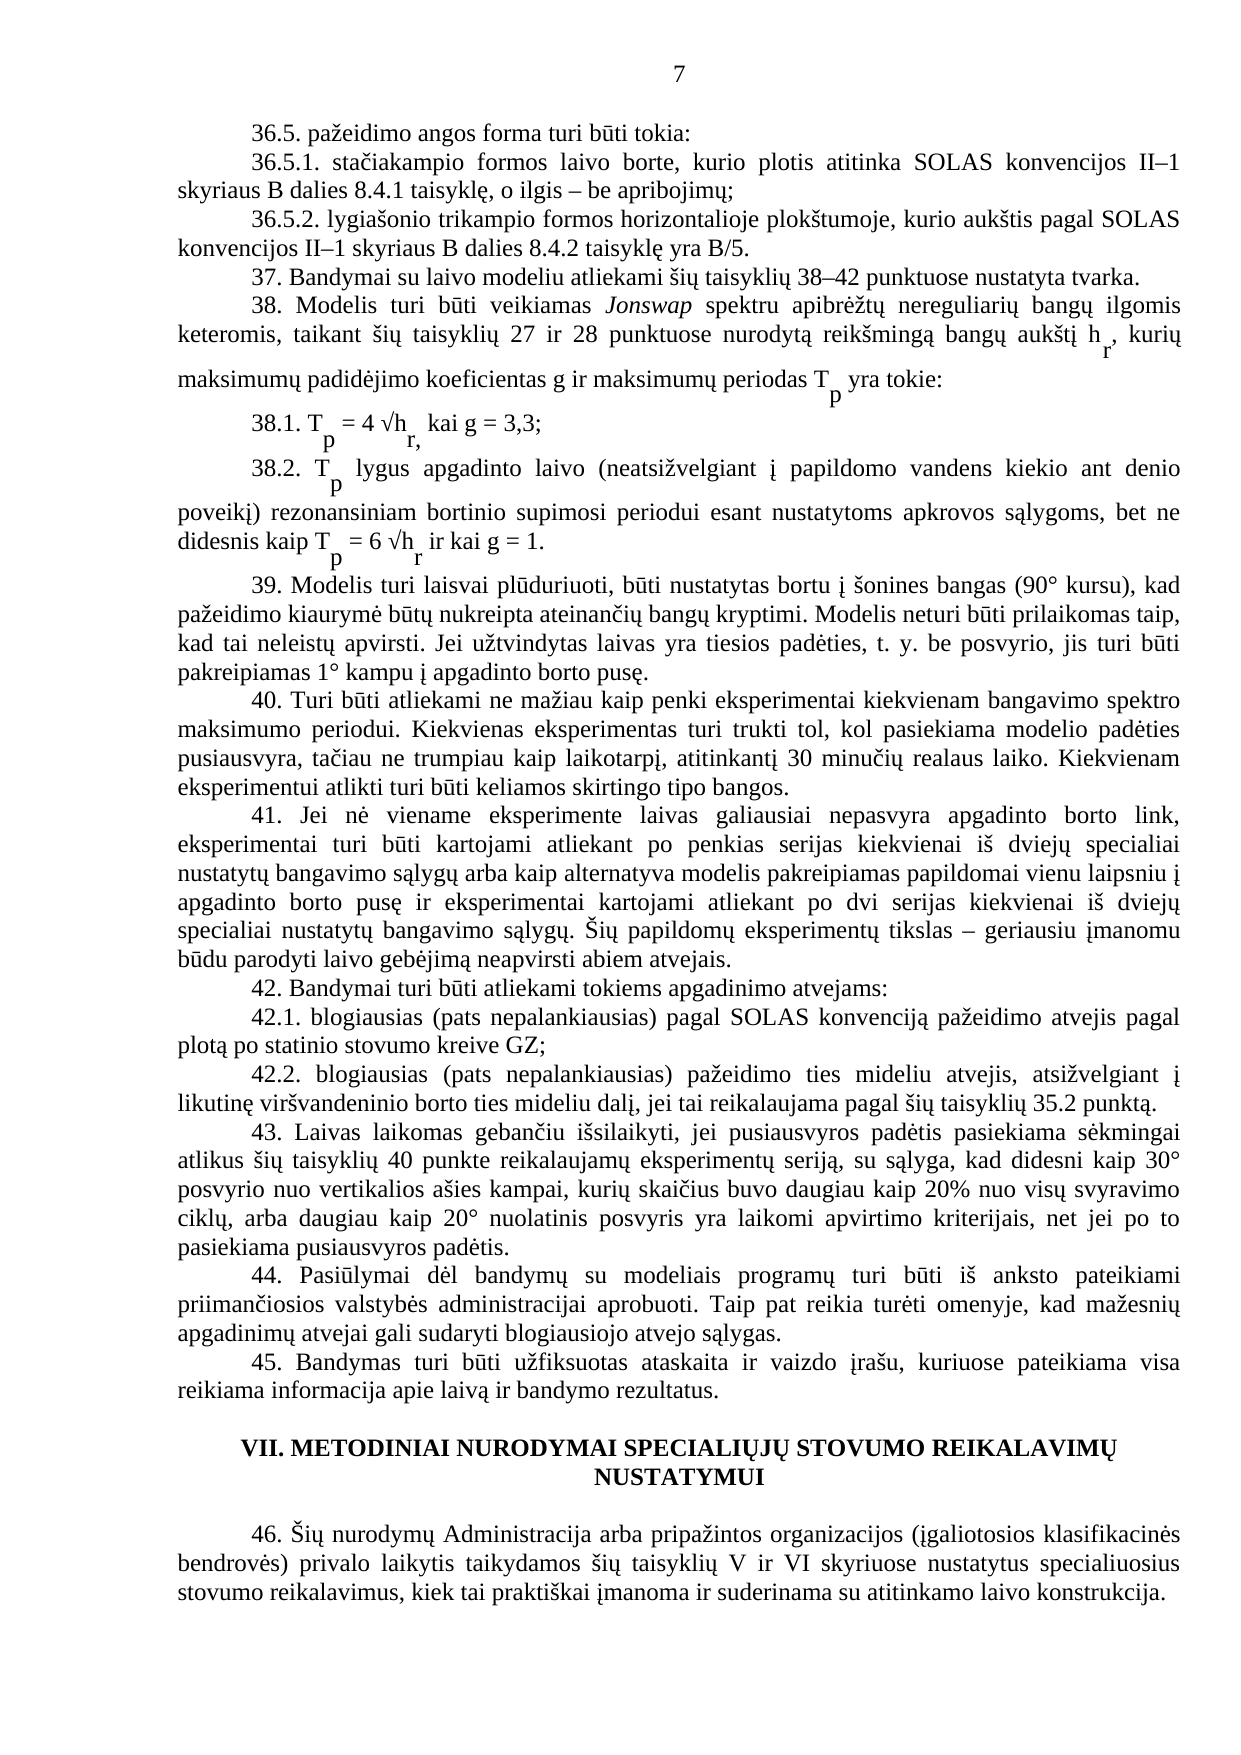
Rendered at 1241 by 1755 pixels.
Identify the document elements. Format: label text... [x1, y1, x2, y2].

text 45. Bandymas turi būti užfiksuotas ataskaita ir vaizdo įrašu, kuriuose pateikiama visa reikiama informacija apie laivą ir bandymo rezultatus. [177, 1347, 1181, 1404]
text 42. Bandymai turi būti atliekami tokiems apgadinimo atvejams: [177, 973, 1181, 1002]
text 41. Jei nė viename eksperimente laivas galiausiai nepasvyra apgadinto borto link, eksperimentai turi būti kartojami atliekant po penkias serijas kiekvienai iš dviejų specialiai nustatytų bangavimo sąlygų arba kaip alternatyva modelis pakreipiamas papildomai vienu laipsniu į apgadinto borto pusę ir eksperimentai kartojami atliekant po dvi serijas kiekvienai iš dviejų specialiai nustatytų bangavimo sąlygų. Šių papildomų eksperimentų tikslas – geriausiu įmanomu būdu parodyti laivo gebėjimą neapvirsti abiem atvejais. [177, 801, 1181, 973]
text 37. Bandymai su laivo modeliu atliekami šių taisyklių 38–42 punktuose nustatyta tvarka. [177, 262, 1181, 291]
text 43. Laivas laikomas gebančiu išsilaikyti, jei pusiausvyros padėtis pasiekiama sėkmingai atlikus šių taisyklių 40 punkte reikalaujamų eksperimentų seriją, su sąlyga, kad didesni kaip 30° posvyrio nuo vertikalios ašies kampai, kurių skaičius buvo daugiau kaip 20% nuo visų svyravimo ciklų, arba daugiau kaip 20° nuolatinis posvyris yra laikomi apvirtimo kriterijais, net jei po to pasiekiama pusiausvyros padėtis. [177, 1117, 1181, 1261]
text 44. Pasiūlymai dėl bandymų su modeliais programų turi būti iš anksto pateikiami priimančiosios valstybės administracijai aprobuoti. Taip pat reikia turėti omenyje, kad mažesnių apgadinimų atvejai gali sudaryti blogiausiojo atvejo sąlygas. [177, 1261, 1181, 1347]
text 40. Turi būti atliekami ne mažiau kaip penki eksperimentai kiekvienam bangavimo spektro maksimumo periodui. Kiekvienas eksperimentas turi trukti tol, kol pasiekiama modelio padėties pusiausvyra, tačiau ne trumpiau kaip laikotarpį, atitinkantį 30 minučių realaus laiko. Kiekvienam eksperimentui atlikti turi būti keliamos skirtingo tipo bangos. [177, 686, 1181, 801]
text 38. Modelis turi būti veikiamas Jonswap spektru apibrėžtų nereguliarių bangų ilgomis keteromis, taikant šių taisyklių 27 ir 28 punktuose nurodytą reikšmingą bangų aukštį hr, kurių maksimumų padidėjimo koeficientas g ir maksimumų periodas Tp yra tokie: [177, 291, 1181, 408]
text 42.1. blogiausias (pats nepalankiausias) pagal SOLAS konvenciją pažeidimo atvejis pagal plotą po statinio stovumo kreive GZ; [177, 1002, 1181, 1059]
text 46. Šių nurodymų Administracija arba pripažintos organizacijos (įgaliotosios klasifikacinės bendrovės) privalo laikytis taikydamos šių taisyklių V ir VI skyriuose nustatytus specialiuosius stovumo reikalavimus, kiek tai praktiškai įmanoma ir suderinama su atitinkamo laivo konstrukcija. [177, 1519, 1181, 1606]
text 38.2. Tp lygus apgadinto laivo (neatsižvelgiant į papildomo vandens kiekio ant denio poveikį) rezonansiniam bortinio supimosi periodui esant nustatytoms apkrovos sąlygoms, bet ne didesnis kaip Tp = 6 √hr ir kai g = 1. [177, 453, 1181, 571]
text VII. METODINIAI NURODYMAI specialiųjų stovumo reikalavimų nustatymui [177, 1433, 1181, 1491]
text 36.5.2. lygiašonio trikampio formos horizontalioje plokštumoje, kurio aukštis pagal SOLAS konvencijos II–1 skyriaus B dalies 8.4.2 taisyklę yra B/5. [177, 204, 1181, 262]
text 36.5. pažeidimo angos forma turi būti tokia: [177, 118, 1181, 147]
text 42.2. blogiausias (pats nepalankiausias) pažeidimo ties mideliu atvejis, atsižvelgiant į likutinę viršvandeninio borto ties mideliu dalį, jei tai reikalaujama pagal šių taisyklių 35.2 punktą. [177, 1059, 1181, 1117]
text 36.5.1. stačiakampio formos laivo borte, kurio plotis atitinka SOLAS konvencijos II–1 skyriaus B dalies 8.4.1 taisyklę, o ilgis – be apribojimų; [177, 147, 1181, 204]
text 38.1. Tp = 4 √hr, kai g = 3,3; [177, 408, 1181, 453]
text 39. Modelis turi laisvai plūduriuoti, būti nustatytas bortu į šonines bangas (90° kursu), kad pažeidimo kiaurymė būtų nukreipta ateinančių bangų kryptimi. Modelis neturi būti prilaikomas taip, kad tai neleistų apvirsti. Jei užtvindytas laivas yra tiesios padėties, t. y. be posvyrio, jis turi būti pakreipiamas 1° kampu į apgadinto borto pusę. [177, 571, 1181, 686]
